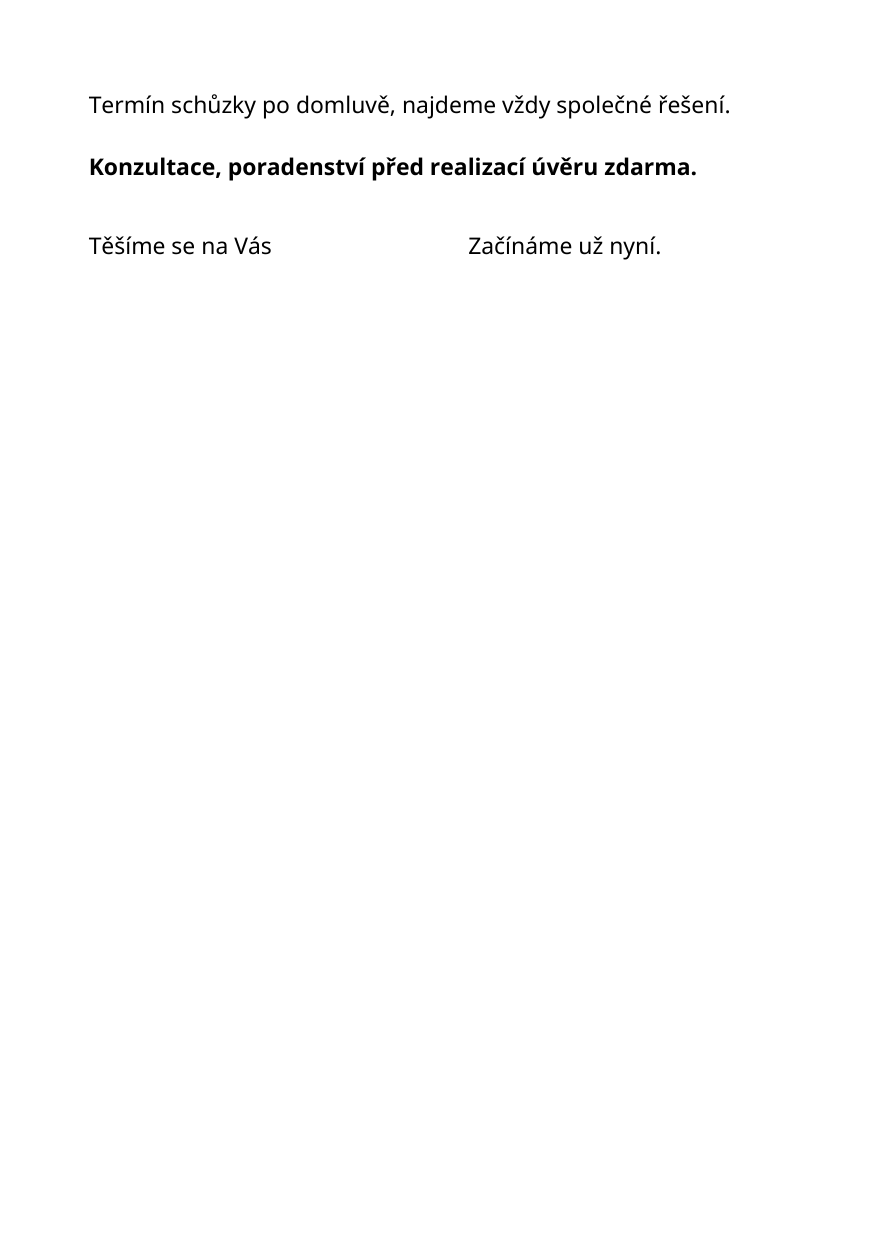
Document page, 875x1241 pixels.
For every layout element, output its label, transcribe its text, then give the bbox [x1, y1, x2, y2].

text Těšíme se na Vás Začínáme už nyní. [88, 230, 786, 262]
text Termín schůzky po domluvě, najdeme vždy společné řešení. [88, 89, 786, 120]
text Konzultace, poradenství před realizací úvěru zdarma. [88, 151, 786, 182]
